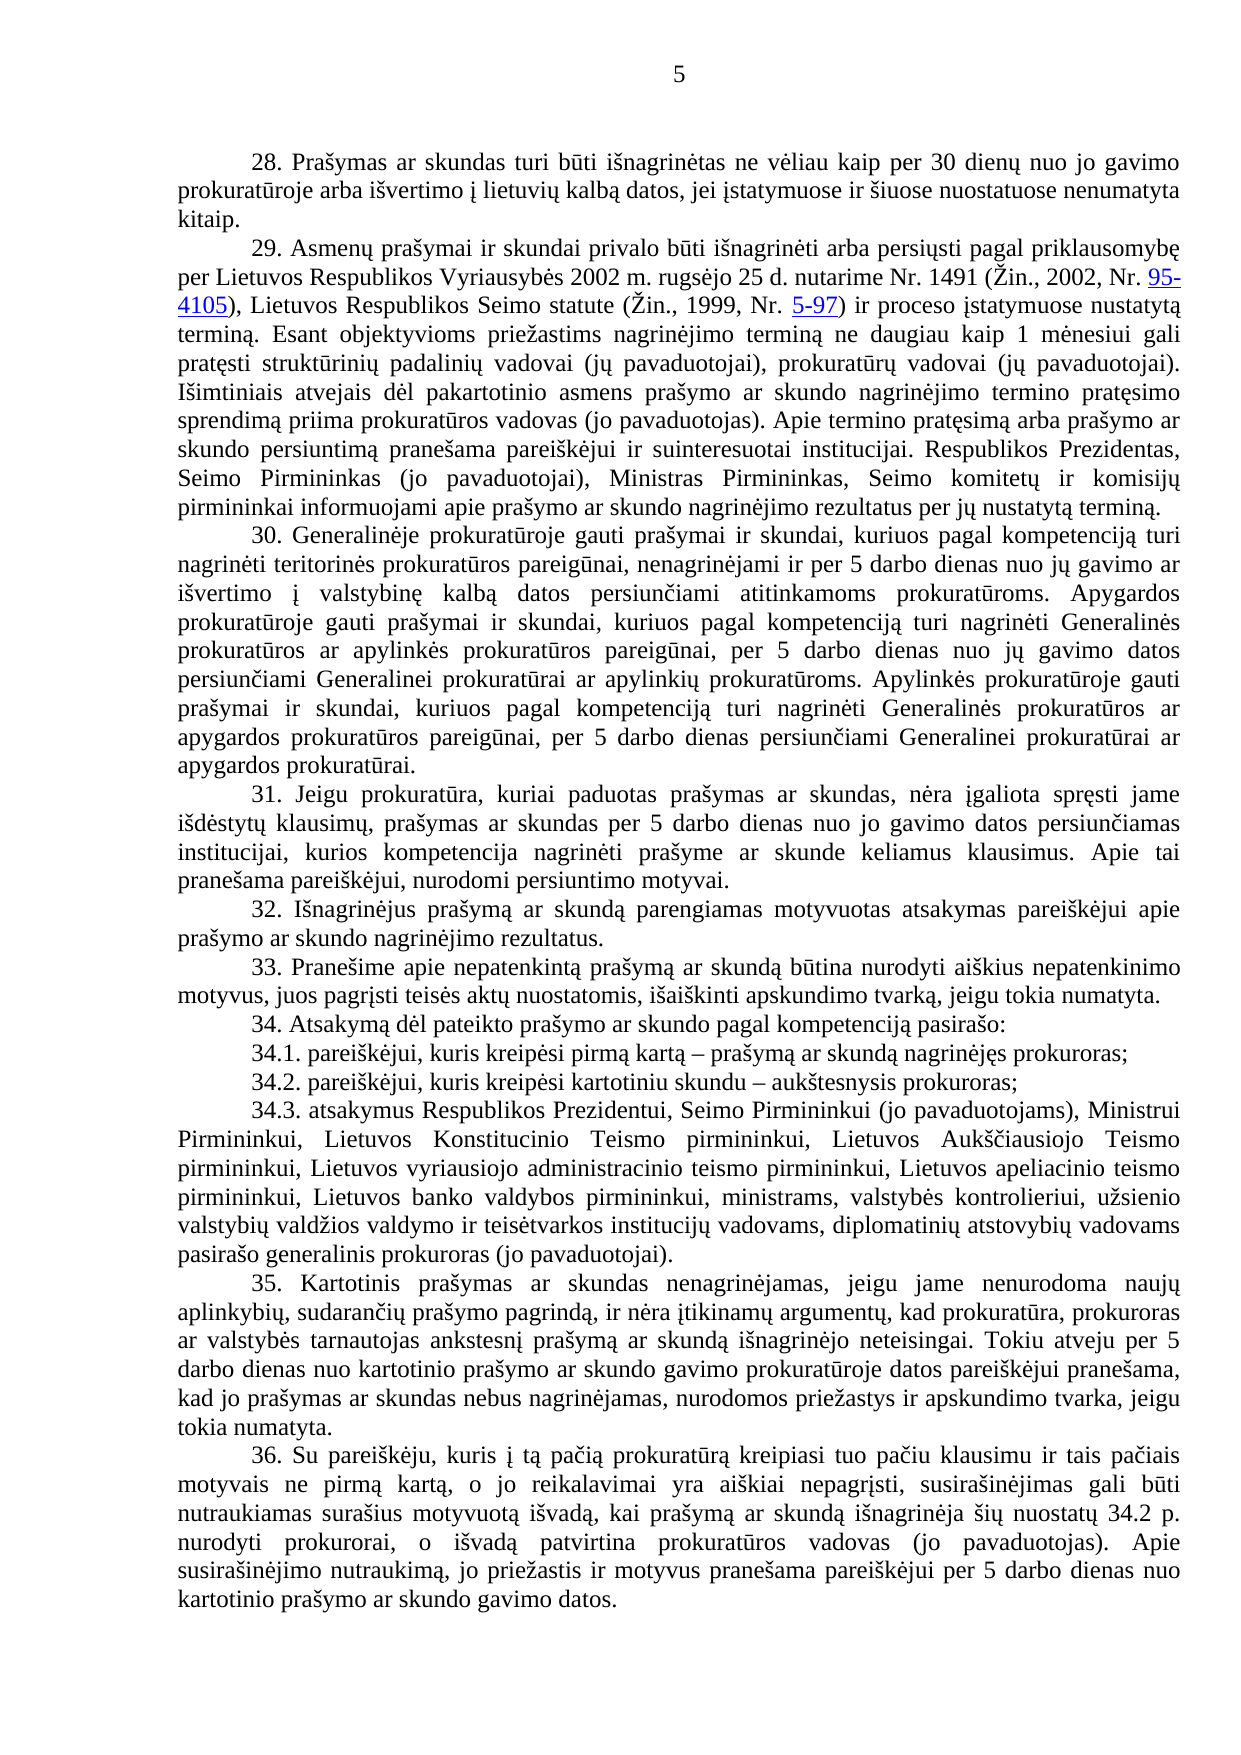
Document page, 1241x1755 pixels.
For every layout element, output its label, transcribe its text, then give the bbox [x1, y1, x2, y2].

text 34.2. pareiškėjui, kuris kreipėsi kartotiniu skundu – aukštesnysis prokuroras; [177, 1067, 1181, 1096]
text 34.3. atsakymus Respublikos Prezidentui, Seimo Pirmininkui (jo pavaduotojams), Ministrui Pirmininkui, Lietuvos Konstitucinio Teismo pirmininkui, Lietuvos Aukščiausiojo Teismo pirmininkui, Lietuvos vyriausiojo administracinio teismo pirmininkui, Lietuvos apeliacinio teismo pirmininkui, Lietuvos banko valdybos pirmininkui, ministrams, valstybės kontrolieriui, užsienio valstybių valdžios valdymo ir teisėtvarkos institucijų vadovams, diplomatinių atstovybių vadovams pasirašo generalinis prokuroras (jo pavaduotojai). [177, 1096, 1181, 1268]
text 32. Išnagrinėjus prašymą ar skundą parengiamas motyvuotas atsakymas pareiškėjui apie prašymo ar skundo nagrinėjimo rezultatus. [177, 894, 1181, 952]
text 31. Jeigu prokuratūra, kuriai paduotas prašymas ar skundas, nėra įgaliota spręsti jame išdėstytų klausimų, prašymas ar skundas per 5 darbo dienas nuo jo gavimo datos persiunčiamas institucijai, kurios kompetencija nagrinėti prašyme ar skunde keliamus klausimus. Apie tai pranešama pareiškėjui, nurodomi persiuntimo motyvai. [177, 779, 1181, 894]
text 35. Kartotinis prašymas ar skundas nenagrinėjamas, jeigu jame nenurodoma naujų aplinkybių, sudarančių prašymo pagrindą, ir nėra įtikinamų argumentų, kad prokuratūra, prokuroras ar valstybės tarnautojas ankstesnį prašymą ar skundą išnagrinėjo neteisingai. Tokiu atveju per 5 darbo dienas nuo kartotinio prašymo ar skundo gavimo prokuratūroje datos pareiškėjui pranešama, kad jo prašymas ar skundas nebus nagrinėjamas, nurodomos priežastys ir apskundimo tvarka, jeigu tokia numatyta. [177, 1268, 1181, 1441]
text 29. Asmenų prašymai ir skundai privalo būti išnagrinėti arba persiųsti pagal priklausomybę per Lietuvos Respublikos Vyriausybės 2002 m. rugsėjo 25 d. nutarime Nr. 1491 (Žin., 2002, Nr. 95-4105), Lietuvos Respublikos Seimo statute (Žin., 1999, Nr. 5-97) ir proceso įstatymuose nustatytą terminą. Esant objektyvioms priežastims nagrinėjimo terminą ne daugiau kaip 1 mėnesiui gali pratęsti struktūrinių padalinių vadovai (jų pavaduotojai), prokuratūrų vadovai (jų pavaduotojai). Išimtiniais atvejais dėl pakartotinio asmens prašymo ar skundo nagrinėjimo termino pratęsimo sprendimą priima prokuratūros vadovas (jo pavaduotojas). Apie termino pratęsimą arba prašymo ar skundo persiuntimą pranešama pareiškėjui ir suinteresuotai institucijai. Respublikos Prezidentas, Seimo Pirmininkas (jo pavaduotojai), Ministras Pirmininkas, Seimo komitetų ir komisijų pirmininkai informuojami apie prašymo ar skundo nagrinėjimo rezultatus per jų nustatytą terminą. [177, 233, 1181, 521]
text 34. Atsakymą dėl pateikto prašymo ar skundo pagal kompetenciją pasirašo: [177, 1009, 1181, 1038]
text 34.1. pareiškėjui, kuris kreipėsi pirmą kartą – prašymą ar skundą nagrinėjęs prokuroras; [177, 1038, 1181, 1067]
text 28. Prašymas ar skundas turi būti išnagrinėtas ne vėliau kaip per 30 dienų nuo jo gavimo prokuratūroje arba išvertimo į lietuvių kalbą datos, jei įstatymuose ir šiuose nuostatuose nenumatyta kitaip. [177, 147, 1181, 233]
text 30. Generalinėje prokuratūroje gauti prašymai ir skundai, kuriuos pagal kompetenciją turi nagrinėti teritorinės prokuratūros pareigūnai, nenagrinėjami ir per 5 darbo dienas nuo jų gavimo ar išvertimo į valstybinę kalbą datos persiunčiami atitinkamoms prokuratūroms. Apygardos prokuratūroje gauti prašymai ir skundai, kuriuos pagal kompetenciją turi nagrinėti Generalinės prokuratūros ar apylinkės prokuratūros pareigūnai, per 5 darbo dienas nuo jų gavimo datos persiunčiami Generalinei prokuratūrai ar apylinkių prokuratūroms. Apylinkės prokuratūroje gauti prašymai ir skundai, kuriuos pagal kompetenciją turi nagrinėti Generalinės prokuratūros ar apygardos prokuratūros pareigūnai, per 5 darbo dienas persiunčiami Generalinei prokuratūrai ar apygardos prokuratūrai. [177, 521, 1181, 779]
text 33. Pranešime apie nepatenkintą prašymą ar skundą būtina nurodyti aiškius nepatenkinimo motyvus, juos pagrįsti teisės aktų nuostatomis, išaiškinti apskundimo tvarką, jeigu tokia numatyta. [177, 952, 1181, 1009]
text 36. Su pareiškėju, kuris į tą pačią prokuratūrą kreipiasi tuo pačiu klausimu ir tais pačiais motyvais ne pirmą kartą, o jo reikalavimai yra aiškiai nepagrįsti, susirašinėjimas gali būti nutraukiamas surašius motyvuotą išvadą, kai prašymą ar skundą išnagrinėja šių nuostatų 34.2 p. nurodyti prokurorai, o išvadą patvirtina prokuratūros vadovas (jo pavaduotojas). Apie susirašinėjimo nutraukimą, jo priežastis ir motyvus pranešama pareiškėjui per 5 darbo dienas nuo kartotinio prašymo ar skundo gavimo datos. [177, 1441, 1181, 1613]
